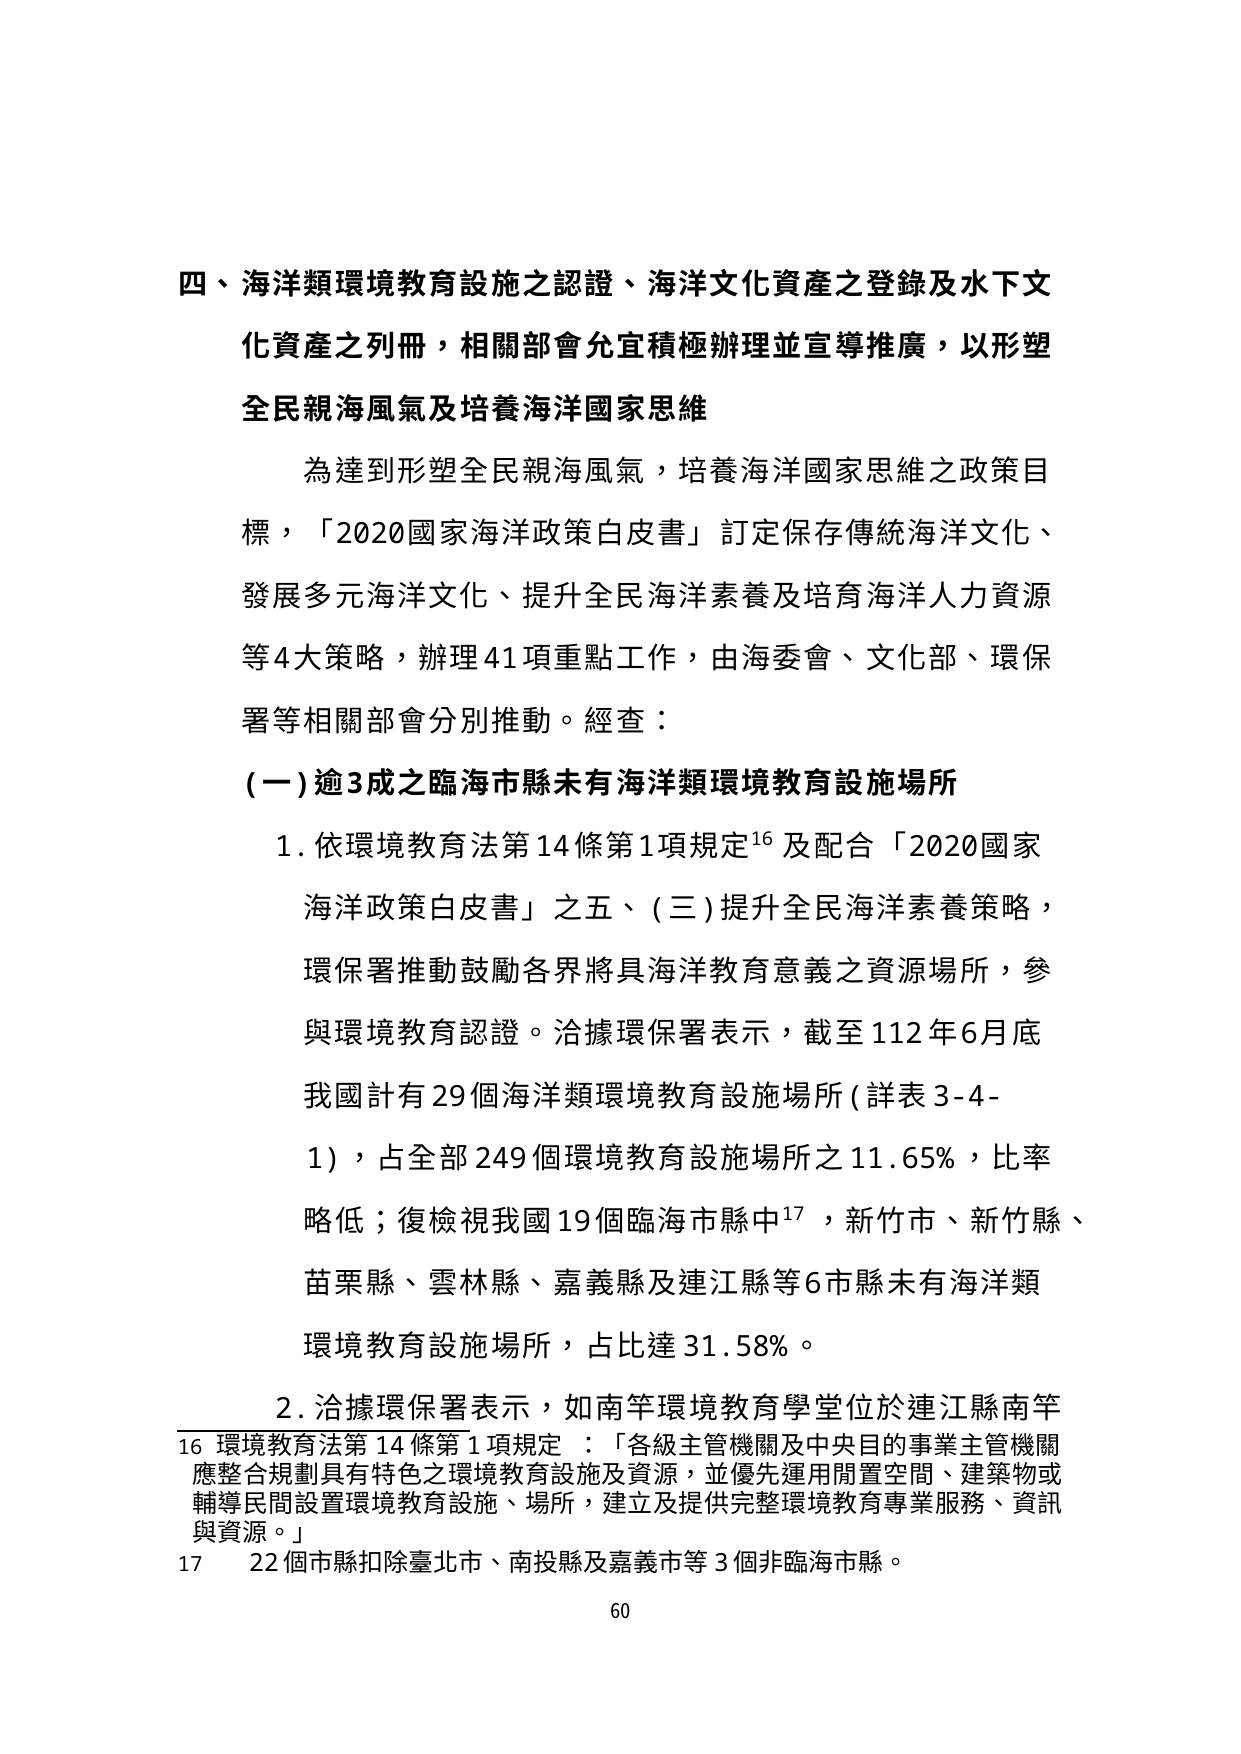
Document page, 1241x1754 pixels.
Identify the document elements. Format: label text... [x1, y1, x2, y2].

text 環境教育法第14條第1項規定 ：「各級主管機關及中央目的事業主管機關應整合規劃具有特色之環境教育設施及資源，並優先運用閒置空間、建築物或輔導民間設置環境教育設施、場所，建立及提供完整環境教育專業服務、資訊與資源。」 [177, 1431, 1063, 1548]
text 22個市縣扣除臺北市、南投縣及嘉義市等3個非臨海市縣。 [177, 1548, 1063, 1577]
text 四、海洋類環境教育設施之認證、海洋文化資產之登錄及水下文化資產之列冊，相關部會允宜積極辦理並宣導推廣，以形塑全民親海風氣及培養海洋國家思維 [177, 240, 1063, 427]
text 1.依環境教育法第14條第1項規定及配合「2020國家海洋政策白皮書」之五、(三)提升全民海洋素養策略，環保署推動鼓勵各界將具海洋教育意義之資源場所，參與環境教育認證。洽據環保署表示，截至112年6月底我國計有29個海洋類環境教育設施場所(詳表3-4-1)，占全部249個環境教育設施場所之11.65%，比率略低；復檢視我國19個臨海市縣中，新竹市、新竹縣、苗栗縣、雲林縣、嘉義縣及連江縣等6市縣未有海洋類環境教育設施場所，占比達31.58%。 [266, 802, 1063, 1365]
text (一)逾3成之臨海市縣未有海洋類環境教育設施場所 [236, 740, 1063, 802]
text 為達到形塑全民親海風氣，培養海洋國家思維之政策目標，「2020國家海洋政策白皮書」訂定保存傳統海洋文化、發展多元海洋文化、提升全民海洋素養及培育海洋人力資源等4大策略，辦理41項重點工作，由海委會、文化部、環保署等相關部會分別推動。經查： [236, 427, 1063, 740]
text 2.洽據環保署表示，如南竿環境教育學堂位於連江縣南竿 [266, 1365, 1063, 1427]
